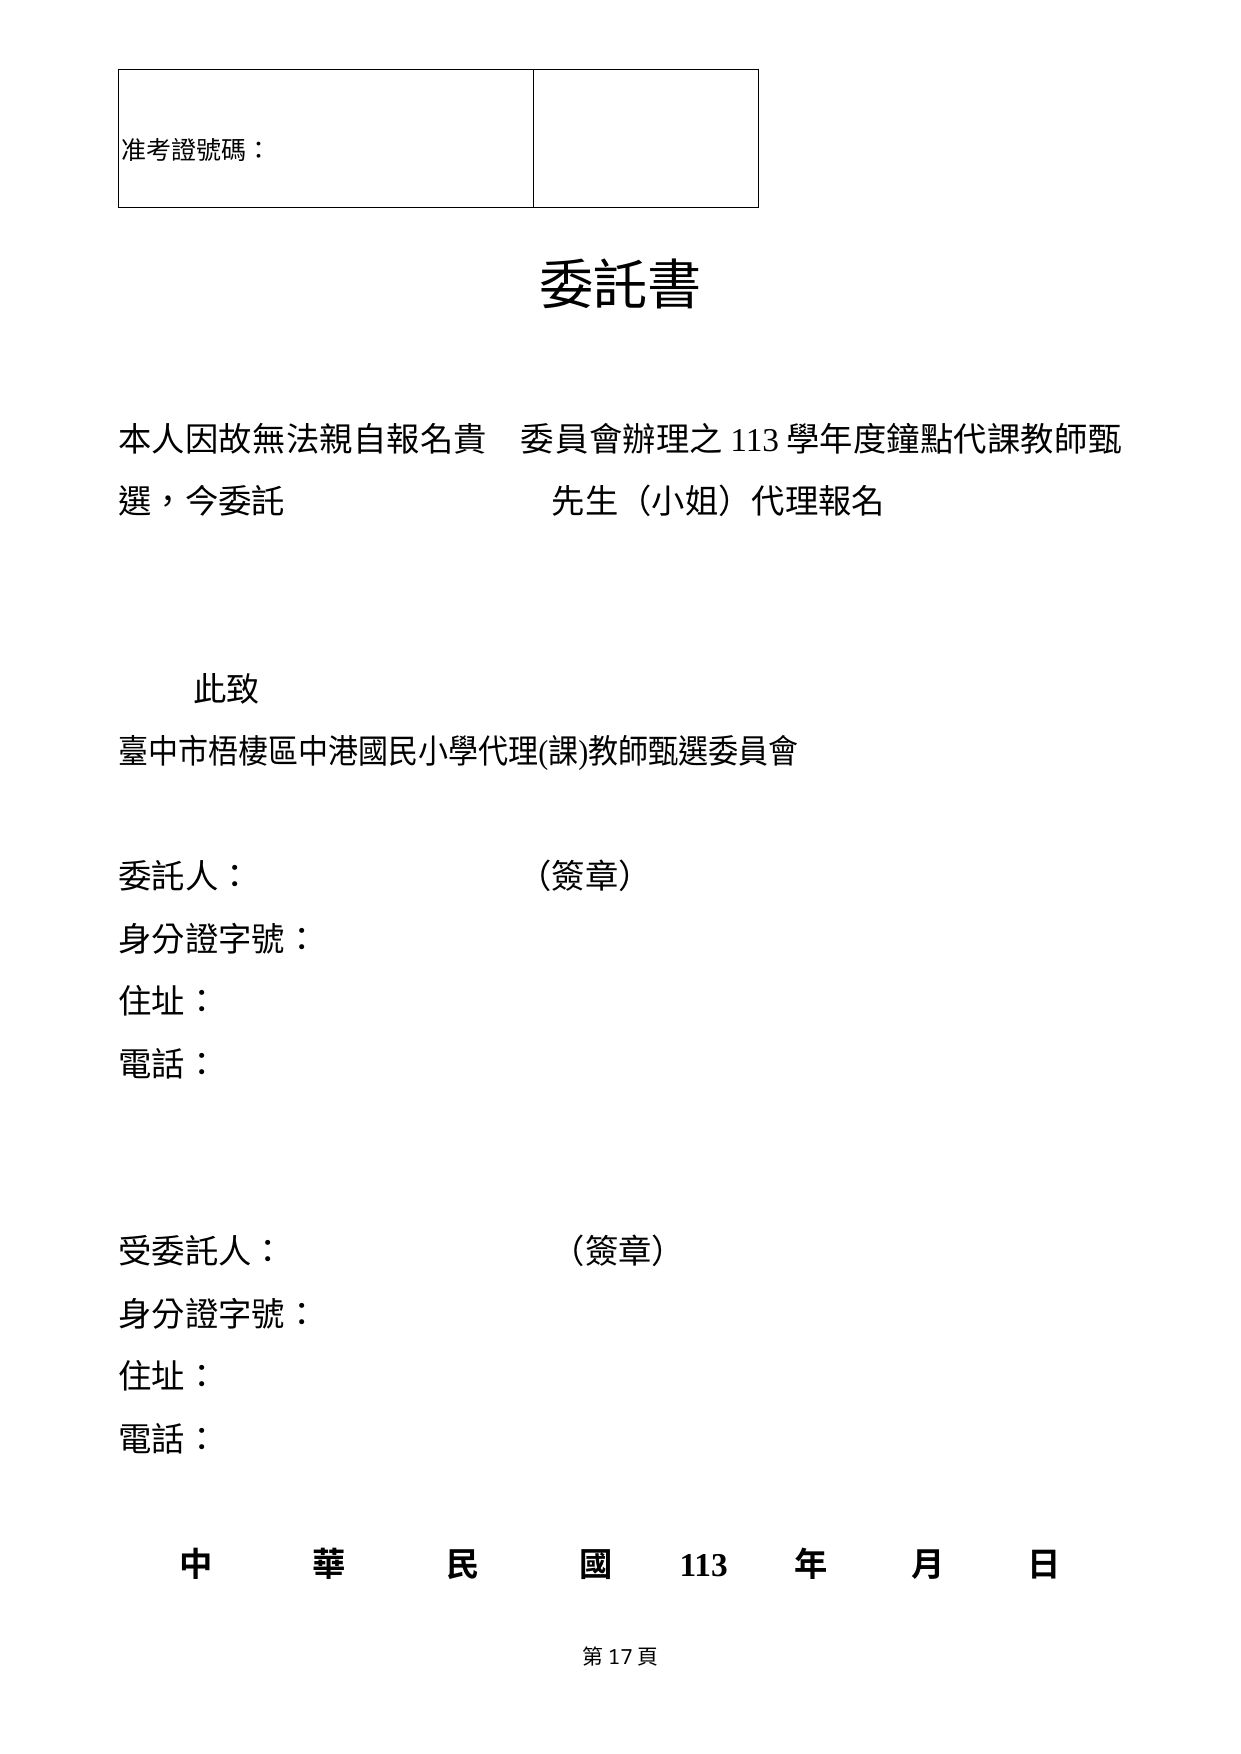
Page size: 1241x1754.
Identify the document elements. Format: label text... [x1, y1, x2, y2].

text 委託人： （簽章） [118, 833, 1122, 895]
text 中 華 民 國 113 年 月 日 [118, 1520, 1122, 1583]
text 臺中市梧棲區中港國民小學代理(課)教師甄選委員會 [118, 708, 1122, 770]
table_cell [534, 70, 758, 207]
text 身分證字號： [118, 895, 1122, 958]
text 電話： [118, 1020, 1122, 1083]
text 此致 [118, 645, 1122, 708]
text 住址： [118, 1333, 1122, 1395]
text 身分證字號： [118, 1270, 1122, 1333]
text 住址： [118, 958, 1122, 1020]
text 委託書 [118, 208, 1122, 333]
text 受委託人： （簽章） [118, 1208, 1122, 1270]
table_cell 准考證號碼： [119, 70, 533, 207]
text 電話： [118, 1395, 1122, 1458]
text 本人因故無法親自報名貴 委員會辦理之113學年度鐘點代課教師甄選，今委託 先生（小姐）代理報名 [118, 395, 1122, 520]
